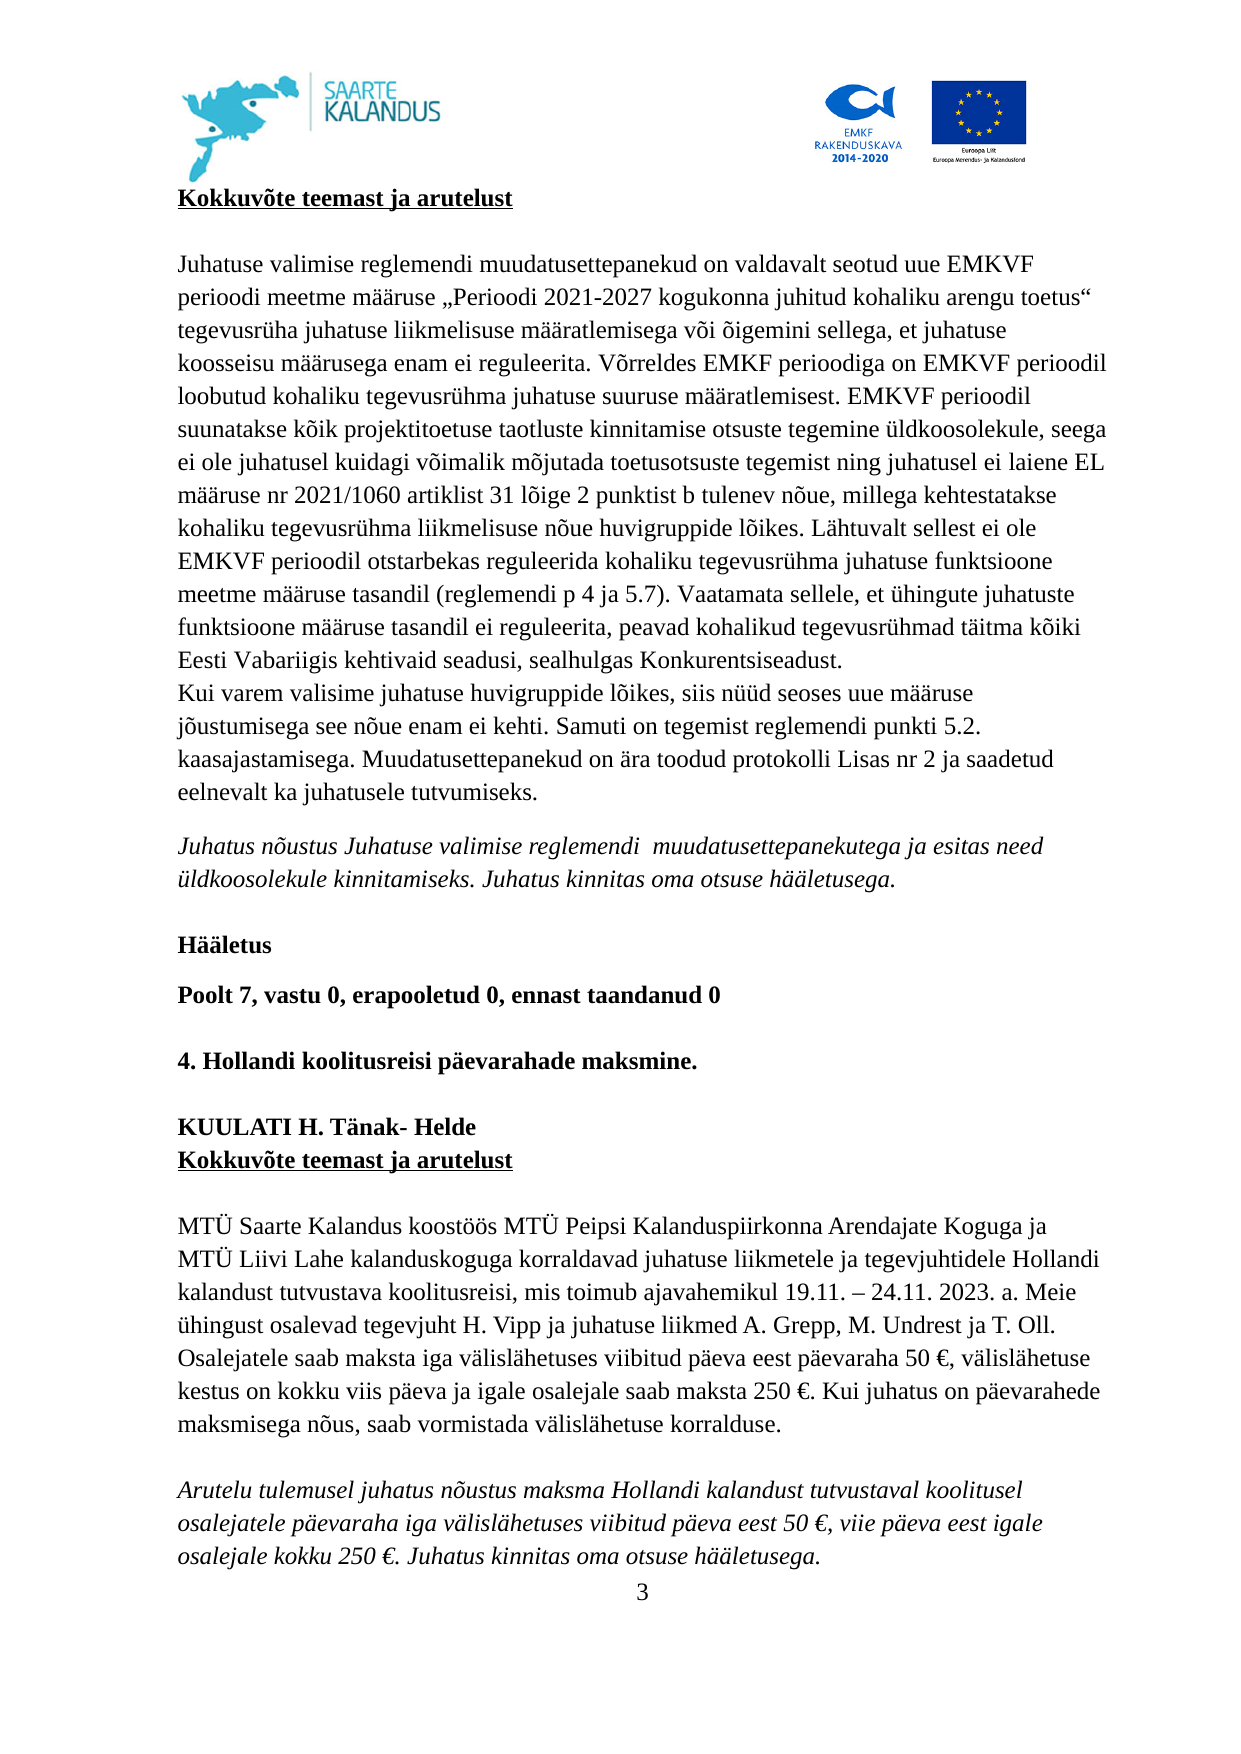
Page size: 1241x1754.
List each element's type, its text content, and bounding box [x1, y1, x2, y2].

text KUULATI H. Tänak- Helde [177, 1112, 1107, 1141]
text Poolt 7, vastu 0, erapooletud 0, ennast taandanud 0 [177, 980, 1107, 1009]
text Juhatuse valimise reglemendi muudatusettepanekud on valdavalt seotud uue EMKVF perioodi meetme määruse „Perioodi 2021-2027 kogukonna juhitud kohaliku arengu toetus“ tegevusrüha juhatuse liikmelisuse määratlemisega või õigemini sellega, et juhatuse koosseisu määrusega enam ei reguleerita. Võrreldes EMKF perioodiga on EMKVF perioodil loobutud kohaliku tegevusrühma juhatuse suuruse määratlemisest. EMKVF perioodil suunatakse kõik projektitoetuse taotluste kinnitamise otsuste tegemine üldkoosolekule, seega ei ole juhatusel kuidagi võimalik mõjutada toetusotsuste tegemist ning juhatusel ei laiene EL määruse nr 2021/1060 artiklist 31 lõige 2 punktist b tulenev nõue, millega kehtestatakse kohaliku tegevusrühma liikmelisuse nõue huvigruppide lõikes. Lähtuvalt sellest ei ole EMKVF perioodil otstarbekas reguleerida kohaliku tegevusrühma juhatuse funktsioone meetme määruse tasandil (reglemendi p 4 ja 5.7). Vaatamata sellele, et ühingute juhatuste funktsioone määruse tasandil ei reguleerita, peavad kohalikud tegevusrühmad täitma kõiki Eesti Vabariigis kehtivaid seadusi, sealhulgas Konkurentsiseadust. [177, 249, 1107, 674]
text Arutelu tulemusel juhatus nõustus maksma Hollandi kalandust tutvustaval koolitusel osalejatele päevaraha iga välislähetuses viibitud päeva eest 50 €, viie päeva eest igale osalejale kokku 250 €. Juhatus kinnitas oma otsuse hääletusega. [177, 1475, 1107, 1570]
text Juhatus nõustus Juhatuse valimise reglemendi muudatusettepanekutega ja esitas need üldkoosolekule kinnitamiseks. Juhatus kinnitas oma otsuse hääletusega. [177, 831, 1107, 893]
text Kokkuvõte teemast ja arutelust [177, 1145, 1107, 1174]
text Kokkuvõte teemast ja arutelust [177, 183, 1107, 212]
text MTÜ Saarte Kalandus koostöös MTÜ Peipsi Kalanduspiirkonna Arendajate Koguga ja MTÜ Liivi Lahe kalanduskoguga korraldavad juhatuse liikmetele ja tegevjuhtidele Hollandi kalandust tutvustava koolitusreisi, mis toimub ajavahemikul 19.11. – 24.11. 2023. a. Meie ühingust osalevad tegevjuht H. Vipp ja juhatuse liikmed A. Grepp, M. Undrest ja T. Oll. Osalejatele saab maksta iga välislähetuses viibitud päeva eest päevaraha 50 €, välislähetuse kestus on kokku viis päeva ja igale osalejale saab maksta 250 €. Kui juhatus on päevarahede maksmisega nõus, saab vormistada välislähetuse korralduse. [177, 1211, 1107, 1438]
text Kui varem valisime juhatuse huvigruppide lõikes, siis nüüd seoses uue määruse jõustumisega see nõue enam ei kehti. Samuti on tegemist reglemendi punkti 5.2. kaasajastamisega. Muudatusettepanekud on ära toodud protokolli Lisas nr 2 ja saadetud eelnevalt ka juhatusele tutvumiseks. [177, 678, 1107, 806]
text 4. Hollandi koolitusreisi päevarahade maksmine. [177, 1046, 1107, 1075]
text Hääletus [177, 930, 1107, 959]
